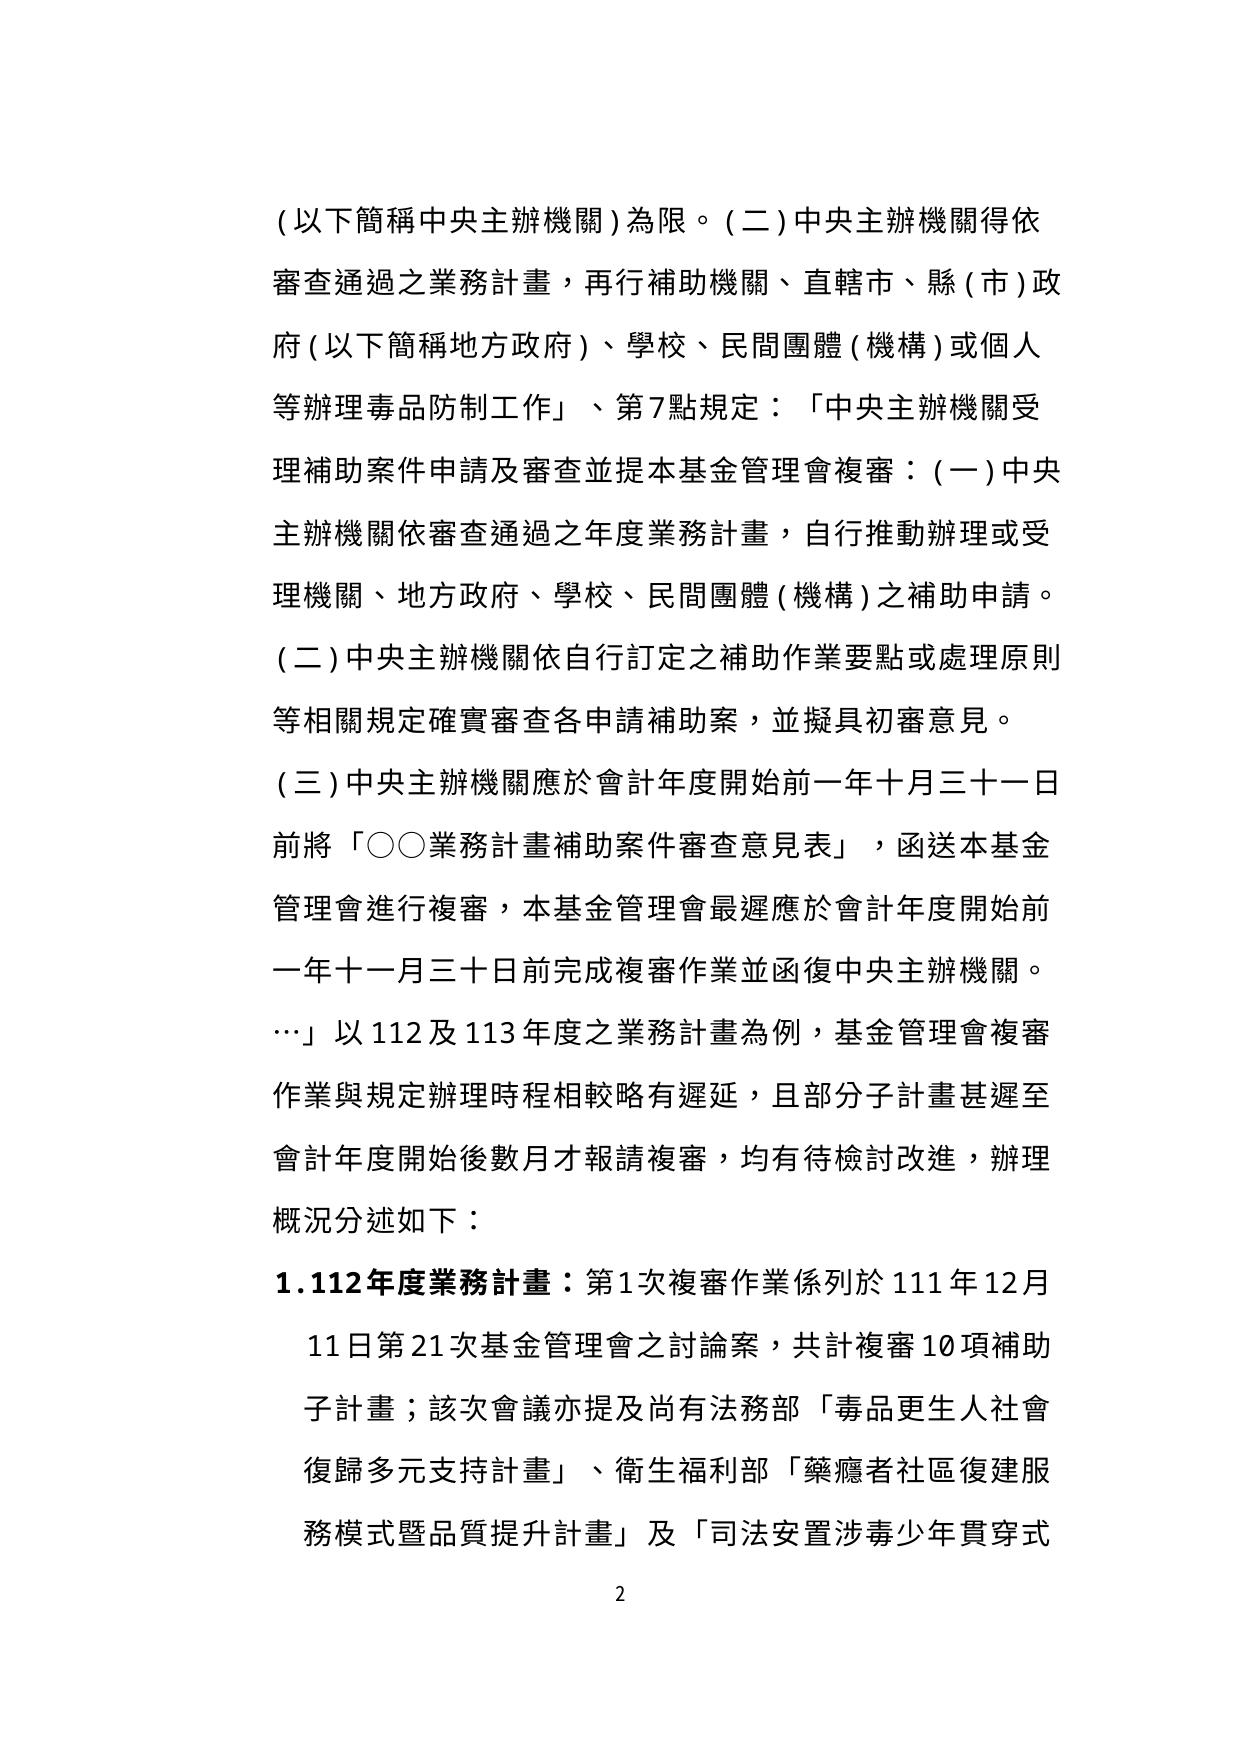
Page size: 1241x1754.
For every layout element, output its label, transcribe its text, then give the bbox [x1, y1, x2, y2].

text 1.112年度業務計畫：第1次複審作業係列於111年12月11日第21次基金管理會之討論案，共計複審10項補助子計畫；該次會議亦提及尚有法務部「毒品更生人社會復歸多元支持計畫」、衛生福利部「藥癮者社區復建服務模式暨品質提升計畫」及「司法安置涉毒少年貫穿式 [266, 1240, 1063, 1552]
text (以下簡稱中央主辦機關)為限。(二)中央主辦機關得依審查通過之業務計畫，再行補助機關、直轄市、縣(市)政府(以下簡稱地方政府)、學校、民間團體(機構)或個人等辦理毒品防制工作」、第7點規定：「中央主辦機關受理補助案件申請及審查並提本基金管理會複審：(一)中央主辦機關依審查通過之年度業務計畫，自行推動辦理或受理機關、地方政府、學校、民間團體(機構)之補助申請。(二)中央主辦機關依自行訂定之補助作業要點或處理原則等相關規定確實審查各申請補助案，並擬具初審意見。(三)中央主辦機關應於會計年度開始前一年十月三十一日前將「○○業務計畫補助案件審查意見表」，函送本基金管理會進行複審，本基金管理會最遲應於會計年度開始前一年十一月三十日前完成複審作業並函復中央主辦機關。…」以112及113年度之業務計畫為例，基金管理會複審作業與規定辦理時程相較略有遲延，且部分子計畫甚遲至會計年度開始後數月才報請複審，均有待檢討改進，辦理概況分述如下： [266, 177, 1063, 1240]
